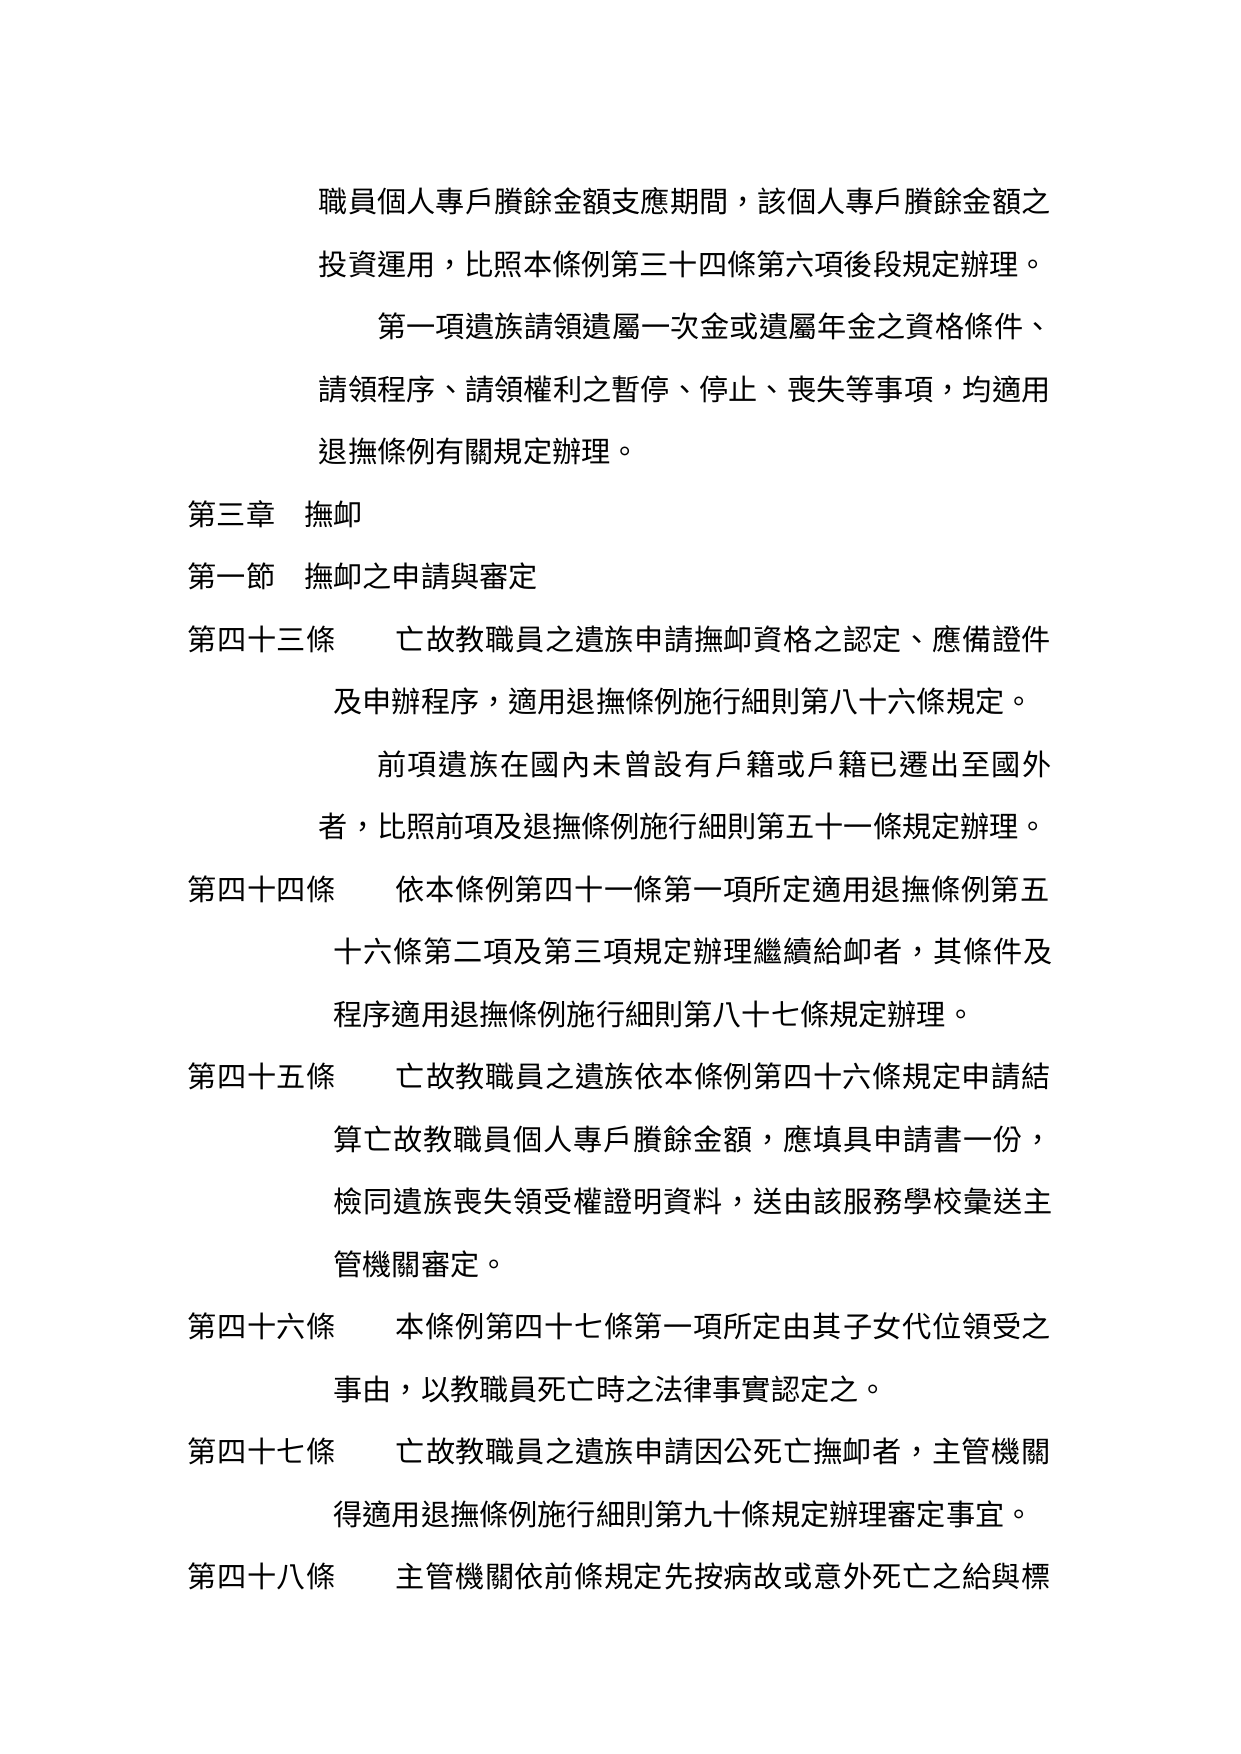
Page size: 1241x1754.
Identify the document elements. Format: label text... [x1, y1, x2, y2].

text 第四十七條 亡故教職員之遺族申請因公死亡撫卹者，主管機關得適用退撫條例施行細則第九十條規定辦理審定事宜。 [187, 1408, 1053, 1533]
text 第四十六條 本條例第四十七條第一項所定由其子女代位領受之事由，以教職員死亡時之法律事實認定之。 [187, 1283, 1053, 1408]
text 職員個人專戶賸餘金額支應期間，該個人專戶賸餘金額之投資運用，比照本條例第三十四條第六項後段規定辦理。 [319, 158, 1053, 283]
text 第三章 撫卹 [187, 471, 1053, 533]
text 第一項遺族請領遺屬一次金或遺屬年金之資格條件、請領程序、請領權利之暫停、停止、喪失等事項，均適用退撫條例有關規定辦理。 [319, 283, 1053, 471]
text 前項遺族在國內未曾設有戶籍或戶籍已遷出至國外者，比照前項及退撫條例施行細則第五十一條規定辦理。 [319, 721, 1053, 846]
text 第四十三條 亡故教職員之遺族申請撫卹資格之認定、應備證件及申辦程序，適用退撫條例施行細則第八十六條規定。 [187, 596, 1053, 721]
text 第四十八條 主管機關依前條規定先按病故或意外死亡之給與標 [187, 1533, 1053, 1596]
text 第四十四條 依本條例第四十一條第一項所定適用退撫條例第五十六條第二項及第三項規定辦理繼續給卹者，其條件及程序適用退撫條例施行細則第八十七條規定辦理。 [187, 846, 1053, 1033]
text 第一節 撫卹之申請與審定 [187, 533, 1053, 596]
text 第四十五條 亡故教職員之遺族依本條例第四十六條規定申請結算亡故教職員個人專戶賸餘金額，應填具申請書一份，檢同遺族喪失領受權證明資料，送由該服務學校彙送主管機關審定。 [187, 1033, 1053, 1283]
